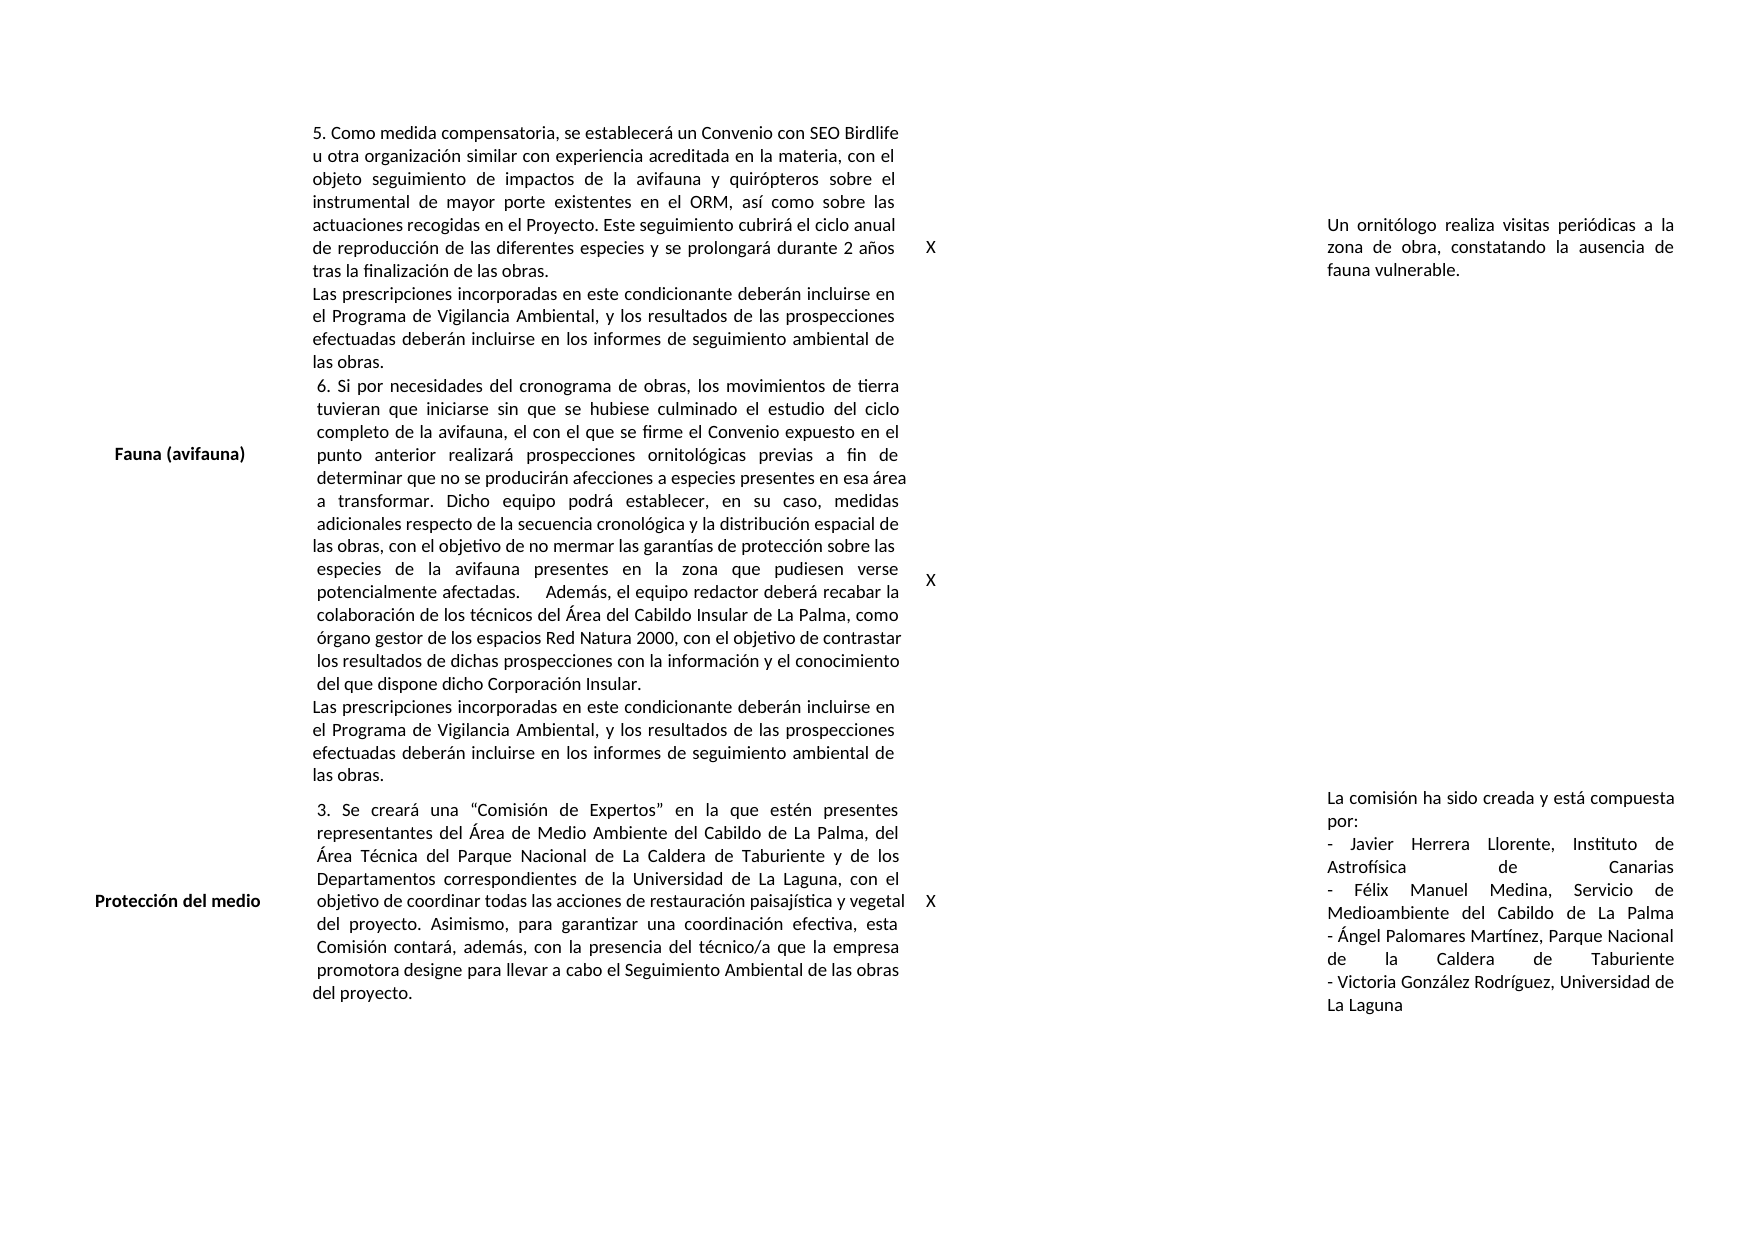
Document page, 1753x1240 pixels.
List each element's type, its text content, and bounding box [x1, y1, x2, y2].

table_header [95, 121, 114, 786]
table_header 5. Como medida compensatoria, se establecerá un Convenio con SEO Birdlife u otra organización similar con experiencia acreditada en la materia, con el objeto seguimiento de impactos de la avifauna y quirópteros sobre el instrumental de mayor porte existentes en el ORM, así como sobre las actuaciones recogidas en el Proyecto. Este seguimiento cubrirá el ciclo anual de reproducción de las diferentes especies y se prolongará durante 2 años tras la finalización de las obras. Las prescripciones incorporadas en este condicionante deberán incluirse en el Programa de Vigilancia Ambiental, y los resultados de las prospecciones efectuadas deberán incluirse en los informes de seguimiento ambiental de las obras. 6. Si por necesidades del cronograma de obras, los movimientos de tierra tuvieran que iniciarse sin que se hubiese culminado el estudio del ciclo completo de la avifauna, el con el que se firme el Convenio expuesto en el punto anterior realizará prospecciones ornitológicas previas a fin de determinar que no se producirán afecciones a especies presentes en esa área a transformar. Dicho equipo podrá establecer, en su caso, medidas adicionales respecto de la secuencia cronológica y la distribución espacial de las obras, con el objetivo de no mermar las garantías de protección sobre las especies de la avifauna presentes en la zona que pudiesen verse potencialmente afectadas. Además, el equipo redactor deberá recabar la colaboración de los técnicos del Área del Cabildo Insular de La Palma, como órgano gestor de los espacios Red Natura 2000, con el objetivo de contrastar los resultados de dichas prospecciones con la información y el conocimiento del que dispone dicho Corporación Insular. Las prescripciones incorporadas en este condicionante deberán incluirse en el Programa de Vigilancia Ambiental, y los resultados de las prospecciones efectuadas deberán incluirse en los informes de seguimiento ambiental de las obras. [312, 121, 921, 786]
table_header [921, 121, 926, 786]
table_cell [921, 786, 926, 1016]
table_header [1323, 121, 1327, 786]
table_header Fauna (avifauna) [115, 121, 308, 786]
table_header Un ornitólogo realiza visitas periódicas a la zona de obra, constatando la ausencia de fauna vulnerable. [1327, 121, 1681, 786]
table_cell La comisión ha sido creada y está compuesta por: - Javier Herrera Llorente, Instituto de Astrofísica de Canarias - Félix Manuel Medina, Servicio de Medioambiente del Cabildo de La Palma - Ángel Palomares Martínez, Parque Nacional de la Caldera de Taburiente - Victoria González Rodríguez, Universidad de La Laguna [1327, 786, 1681, 1016]
table_cell 3. Se creará una “Comisión de Expertos” en la que estén presentes representantes del Área de Medio Ambiente del Cabildo de La Palma, del Área Técnica del Parque Nacional de La Caldera de Taburiente y de los Departamentos correspondientes de la Universidad de La Laguna, con el objetivo de coordinar todas las acciones de restauración paisajística y vegetal del proyecto. Asimismo, para garantizar una coordinación efectiva, esta Comisión contará, además, con la presencia del técnico/a que la empresa promotora designe para llevar a cabo el Seguimiento Ambiental de las obras del proyecto. [312, 786, 921, 1016]
table_header [308, 121, 312, 786]
table_cell [1323, 786, 1327, 1016]
table_cell X [926, 786, 1322, 1016]
table_header X X [926, 121, 1322, 786]
table_cell Protección del medio [95, 786, 308, 1016]
table_cell [308, 786, 312, 1016]
